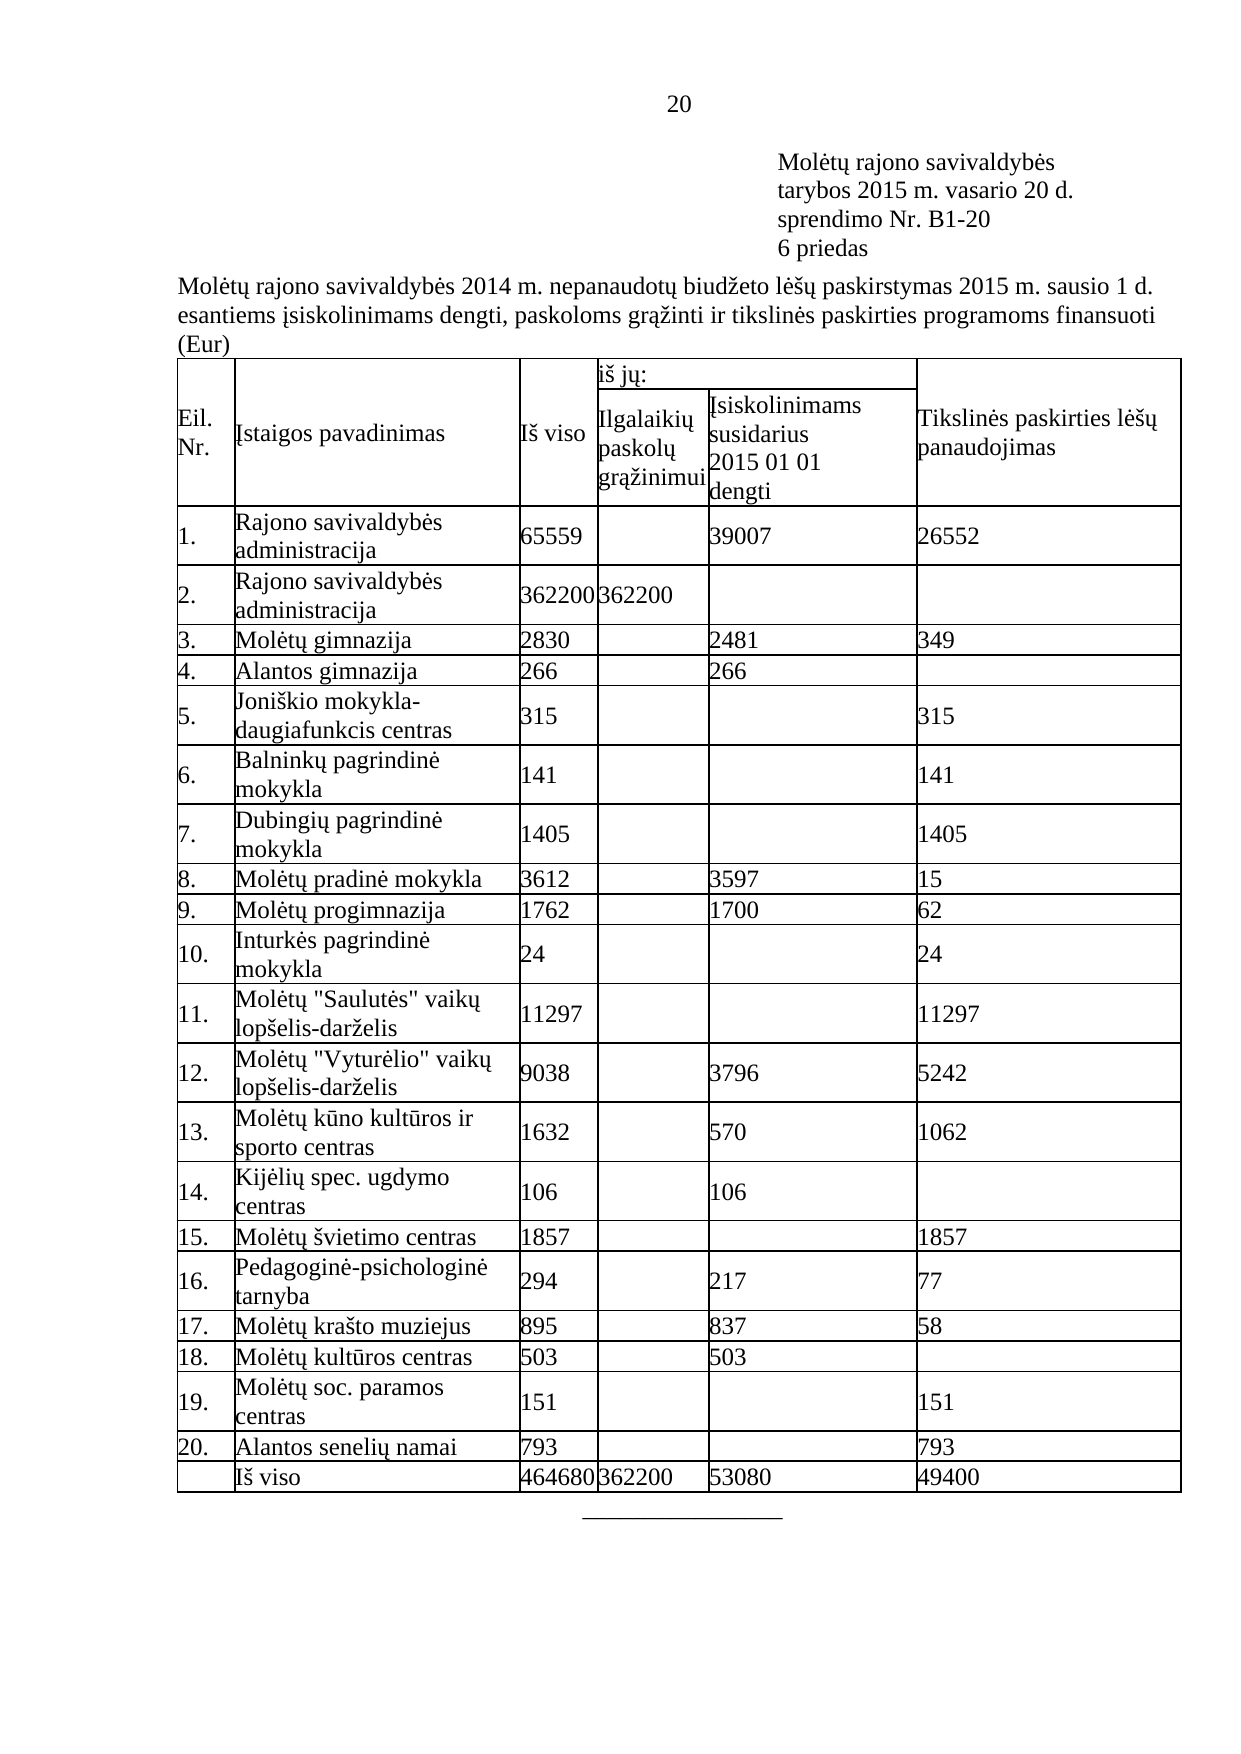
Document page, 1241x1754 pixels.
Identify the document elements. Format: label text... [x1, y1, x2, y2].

table_cell [599, 746, 708, 803]
table_cell Alantos senelių namai [236, 1432, 519, 1460]
table_cell Molėtų "Saulutės" vaikų lopšelis-darželis [236, 984, 519, 1042]
table_cell 5. [178, 686, 234, 744]
table_cell [918, 566, 1180, 623]
table_cell 13. [178, 1103, 234, 1161]
table_cell 24 [521, 925, 597, 983]
table_cell Molėtų progimnazija [236, 895, 519, 923]
table_cell [599, 656, 708, 684]
table_cell Kijėlių spec. ugdymo centras [236, 1162, 519, 1220]
table_cell 362200 [599, 566, 708, 623]
text tarybos 2015 m. vasario 20 d. sprendimo Nr. B1-20 6 priedas [777, 176, 1181, 262]
table_cell 266 [521, 656, 597, 684]
table_cell Įsiskolinimams susidarius 2015 01 01 dengti [710, 390, 916, 505]
table_header Eil. Nr. [178, 359, 234, 505]
table_cell [599, 864, 708, 893]
table_cell 464680 [521, 1462, 597, 1491]
table_cell Rajono savivaldybės administracija [236, 566, 519, 623]
table_cell Dubingių pagrindinė mokykla [236, 805, 519, 862]
table_cell Molėtų kūno kultūros ir sporto centras [236, 1103, 519, 1161]
table_cell [710, 805, 916, 862]
table_cell [710, 925, 916, 983]
table_cell [710, 686, 916, 744]
table_cell Pedagoginė-psichologinė tarnyba [236, 1252, 519, 1309]
text Molėtų rajono savivaldybės [777, 147, 1181, 176]
table_cell 8. [178, 864, 234, 893]
table_cell Inturkės pagrindinė mokykla [236, 925, 519, 983]
table_cell 1700 [710, 895, 916, 923]
table_header Įstaigos pavadinimas [236, 359, 519, 505]
table_cell Joniškio mokykla-daugiafunkcis centras [236, 686, 519, 744]
table_cell 151 [521, 1372, 597, 1430]
table_cell Molėtų švietimo centras [236, 1221, 519, 1250]
table_cell [710, 746, 916, 803]
text Molėtų rajono savivaldybės 2014 m. nepanaudotų biudžeto lėšų paskirstymas 2015 m. sausio 1 d. esantiems įsiskolinimams dengti, paskoloms grąžinti ir tikslinės paskirties programoms finansuoti (Eur) [177, 271, 1181, 358]
table_cell 315 [918, 686, 1180, 744]
table_cell 18. [178, 1342, 234, 1371]
table_cell 24 [918, 925, 1180, 983]
table_cell 58 [918, 1311, 1180, 1340]
table_cell 20. [178, 1432, 234, 1460]
table_cell [599, 805, 708, 862]
table_cell Molėtų gimnazija [236, 625, 519, 654]
table_cell 3597 [710, 864, 916, 893]
table_cell [710, 984, 916, 1042]
table_cell 17. [178, 1311, 234, 1340]
table_header Iš viso [521, 359, 597, 505]
table_cell [710, 1432, 916, 1460]
table_cell 10. [178, 925, 234, 983]
table_cell 2481 [710, 625, 916, 654]
table_cell [599, 1252, 708, 1309]
table_cell 4. [178, 656, 234, 684]
table_cell [599, 1311, 708, 1340]
table_cell 11. [178, 984, 234, 1042]
table_cell 39007 [710, 507, 916, 564]
table_cell 7. [178, 805, 234, 862]
table_cell 106 [710, 1162, 916, 1220]
table_cell [599, 1162, 708, 1220]
table_cell [710, 1221, 916, 1250]
table_cell Molėtų "Vyturėlio" vaikų lopšelis-darželis [236, 1044, 519, 1101]
table_cell 106 [521, 1162, 597, 1220]
table_cell 77 [918, 1252, 1180, 1309]
table_cell Molėtų krašto muziejus [236, 1311, 519, 1340]
table_cell 141 [918, 746, 1180, 803]
table_cell Molėtų kultūros centras [236, 1342, 519, 1371]
table_cell 2830 [521, 625, 597, 654]
table_cell [710, 1372, 916, 1430]
table_cell 15 [918, 864, 1180, 893]
table_cell 49400 [918, 1462, 1180, 1491]
table_cell 16. [178, 1252, 234, 1309]
table_cell 362200 [521, 566, 597, 623]
table_cell 19. [178, 1372, 234, 1430]
table_cell Rajono savivaldybės administracija [236, 507, 519, 564]
table_cell 1762 [521, 895, 597, 923]
table_cell 1405 [521, 805, 597, 862]
table_cell 65559 [521, 507, 597, 564]
table_cell Balninkų pagrindinė mokykla [236, 746, 519, 803]
table_cell 141 [521, 746, 597, 803]
table_cell 294 [521, 1252, 597, 1309]
table_cell [918, 1342, 1180, 1371]
table_cell 3796 [710, 1044, 916, 1101]
table_cell [918, 1162, 1180, 1220]
table_cell 793 [918, 1432, 1180, 1460]
table_cell 1405 [918, 805, 1180, 862]
table_cell [599, 686, 708, 744]
table_cell [599, 895, 708, 923]
table_cell 1857 [521, 1221, 597, 1250]
table_cell [599, 625, 708, 654]
table_cell 1. [178, 507, 234, 564]
table_cell [599, 1432, 708, 1460]
table_cell 315 [521, 686, 597, 744]
table_cell 837 [710, 1311, 916, 1340]
table_cell Molėtų soc. paramos centras [236, 1372, 519, 1430]
table_cell [599, 507, 708, 564]
table_cell 62 [918, 895, 1180, 923]
table_cell 793 [521, 1432, 597, 1460]
table_cell 12. [178, 1044, 234, 1101]
table_cell 14. [178, 1162, 234, 1220]
table_cell 1062 [918, 1103, 1180, 1161]
table_cell 503 [521, 1342, 597, 1371]
table_cell 1632 [521, 1103, 597, 1161]
table_cell 2. [178, 566, 234, 623]
table_header Tikslinės paskirties lėšų panaudojimas [918, 359, 1180, 505]
table_cell Iš viso [236, 1462, 519, 1491]
table_cell 3. [178, 625, 234, 654]
table_cell 9038 [521, 1044, 597, 1101]
table_cell [178, 1462, 234, 1491]
table_cell 1857 [918, 1221, 1180, 1250]
table_cell Ilgalaikių paskolų grąžinimui [599, 390, 708, 505]
table_cell [599, 1221, 708, 1250]
table_cell 5242 [918, 1044, 1180, 1101]
table_cell 53080 [710, 1462, 916, 1491]
table_cell 895 [521, 1311, 597, 1340]
text ________________ [447, 1493, 1181, 1521]
table_cell 3612 [521, 864, 597, 893]
table_cell 217 [710, 1252, 916, 1309]
table_header iš jų: [599, 359, 916, 388]
table_cell 9. [178, 895, 234, 923]
table_cell Alantos gimnazija [236, 656, 519, 684]
table_cell 362200 [599, 1462, 708, 1491]
table_cell Molėtų pradinė mokykla [236, 864, 519, 893]
table_cell [599, 984, 708, 1042]
table_cell [599, 1342, 708, 1371]
table_cell [599, 1044, 708, 1101]
table_cell 6. [178, 746, 234, 803]
table_cell 503 [710, 1342, 916, 1371]
table_cell 349 [918, 625, 1180, 654]
table_cell [599, 1103, 708, 1161]
table_cell 11297 [918, 984, 1180, 1042]
table_cell 15. [178, 1221, 234, 1250]
table_cell 11297 [521, 984, 597, 1042]
table_cell 151 [918, 1372, 1180, 1430]
table_cell [710, 566, 916, 623]
table_cell [599, 1372, 708, 1430]
table_cell 570 [710, 1103, 916, 1161]
table_cell 26552 [918, 507, 1180, 564]
table_cell [918, 656, 1180, 684]
table_cell [599, 925, 708, 983]
table_cell 266 [710, 656, 916, 684]
